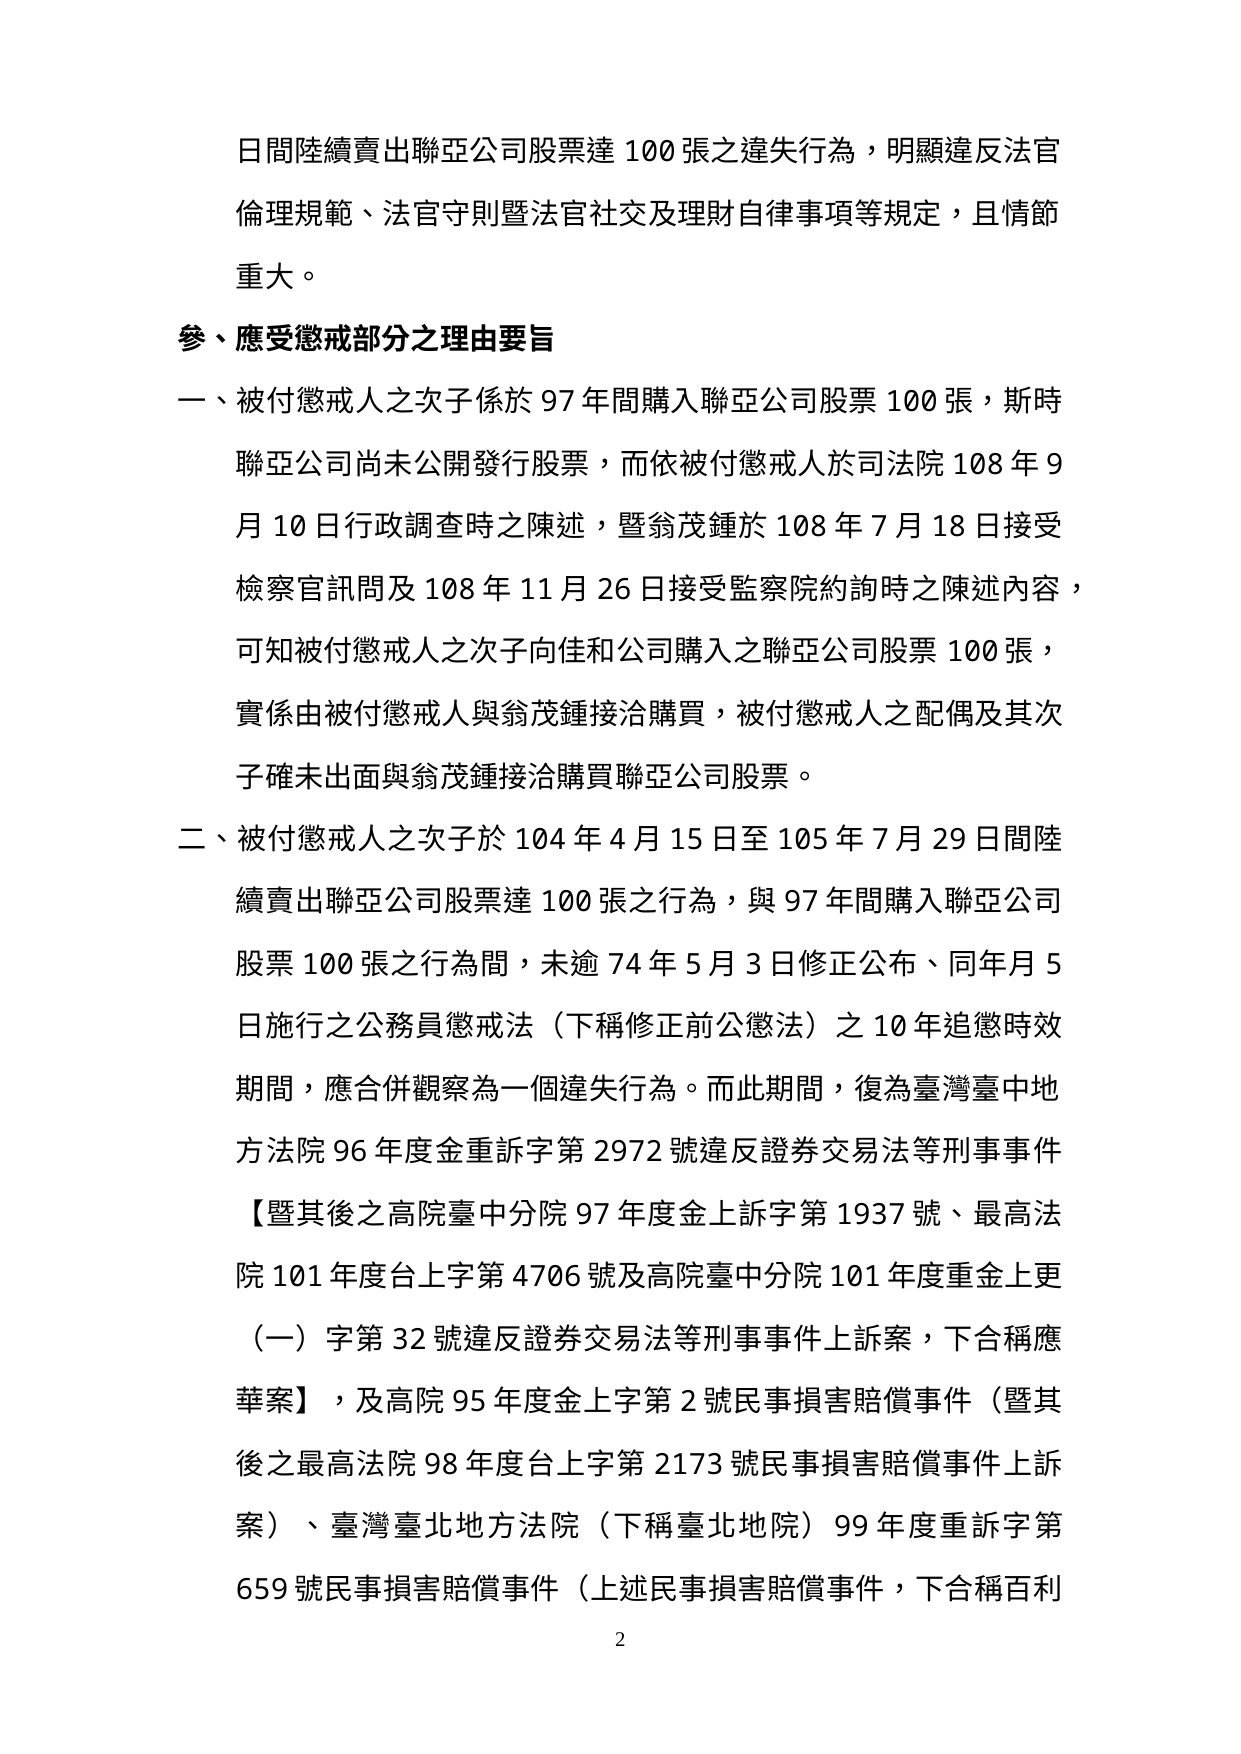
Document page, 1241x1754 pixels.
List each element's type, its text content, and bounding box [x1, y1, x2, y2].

text 參、應受懲戒部分之理由要旨 [177, 295, 1063, 358]
text 日間陸續賣出聯亞公司股票達100張之違失行為，明顯違反法官倫理規範、法官守則暨法官社交及理財自律事項等規定，且情節重大。 [177, 108, 1063, 295]
text 二、被付懲戒人之次子於104年4月15日至105年7月29日間陸續賣出聯亞公司股票達100張之行為，與97年間購入聯亞公司股票100張之行為間，未逾74年5月3日修正公布、同年月5日施行之公務員懲戒法（下稱修正前公懲法）之10年追懲時效期間，應合併觀察為一個違失行為。而此期間，復為臺灣臺中地方法院96年度金重訴字第2972號違反證券交易法等刑事事件【暨其後之高院臺中分院97年度金上訴字第1937號、最高法院101年度台上字第4706號及高院臺中分院101年度重金上更（一）字第32號違反證券交易法等刑事事件上訴案，下合稱應華案】，及高院95年度金上字第2號民事損害賠償事件（暨其後之最高法院98年度台上字第2173號民事損害賠償事件上訴案）、臺灣臺北地方法院（下稱臺北地院）99年度重訴字第659號民事損害賠償事件（上述民事損害賠償事件，下合稱百利案），以及翁茂鍾所涉炒作佳和公司股票案之臺北地院98年度金重訴字第17號違反證券交易法等刑事事件（暨其後之高院100年度金上重訴字第24號違反證券交易法等刑事事件上訴案，下合稱佳和案）之審理期間。被付懲戒人身為法官，明知翁茂鍾涉有百利案（翁茂鍾曾找被付懲戒人討論百利案）、聯亞公司是翁茂鍾案子被告的源頭，而不能排除其將來可能成為上述案件之承審法官，應當深自警惕，避免在職業或私生活作出不妥當或看來不妥當之行為而可能被質疑其廉正，然被付懲戒人卻在上述案件之審理期間，自翁茂鍾處獲悉未公開發行之聯亞公司股票讓售消息之後，讓其次子購入聯亞公司股票並賣出獲利，其未能保持法官廉潔自持形象，客觀上足以降低他人對法官之敬意，導致公眾對法官失去信心，並損及對司法之信賴，被付懲戒人之違失行為，已明顯違反法官倫理規範第5條及第22條、法官守則第1點，暨法官社交及理財自律事項第6點規定，且情節重大，該當法官法第49條第1項及第30條第2項第7款（上開條項款規定於法官法修正前、後均無修正）應受懲戒必要之事由。 [177, 795, 1063, 1608]
text 一、被付懲戒人之次子係於97年間購入聯亞公司股票100張，斯時聯亞公司尚未公開發行股票，而依被付懲戒人於司法院108年9月10日行政調查時之陳述，暨翁茂鍾於108年7月18日接受檢察官訊問及108年11月26日接受監察院約詢時之陳述內容，可知被付懲戒人之次子向佳和公司購入之聯亞公司股票100張，實係由被付懲戒人與翁茂鍾接洽購買，被付懲戒人之配偶及其次子確未出面與翁茂鍾接洽購買聯亞公司股票。 [177, 358, 1063, 795]
